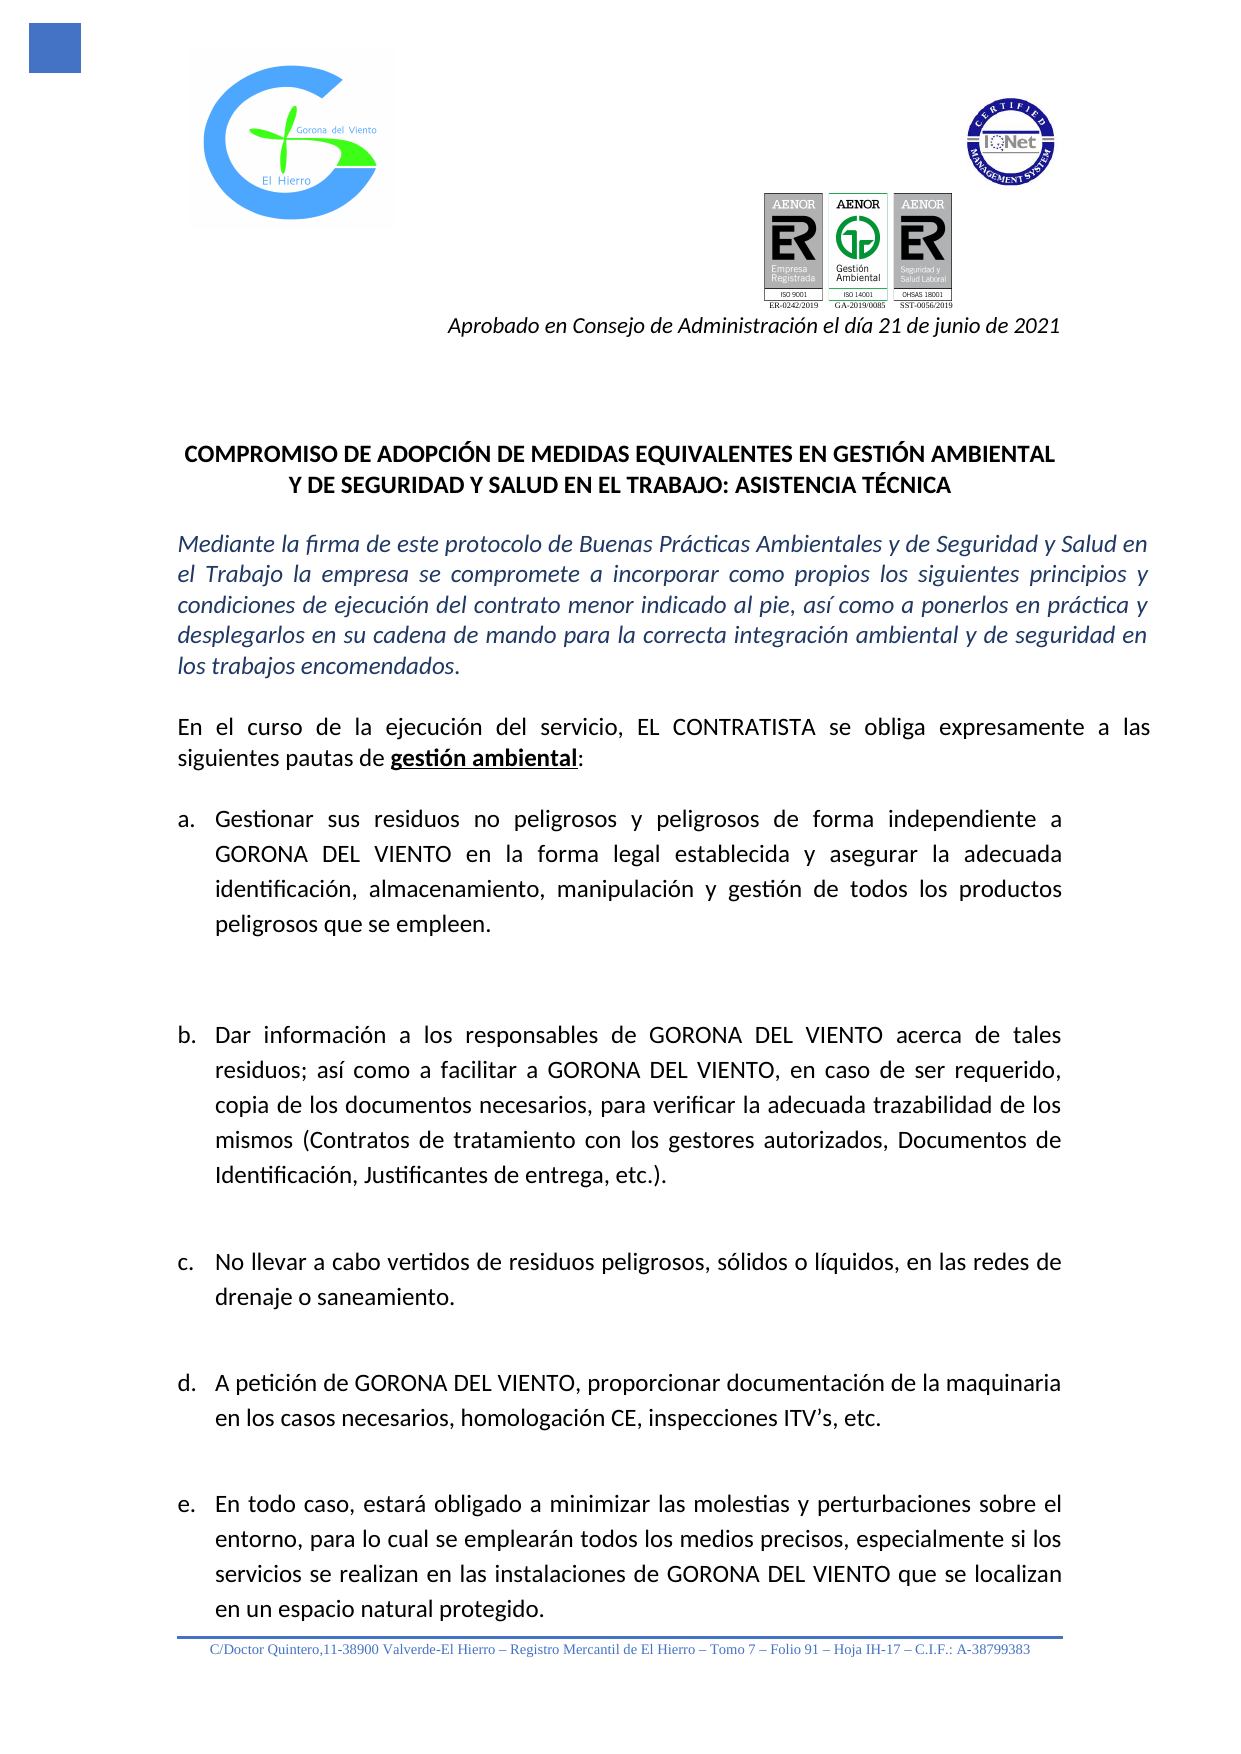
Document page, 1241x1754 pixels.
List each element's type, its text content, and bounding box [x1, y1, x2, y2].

list No llevar a cabo vertidos de residuos peligrosos, sólidos o líquidos, en las redes de drenaje o saneamiento. [177, 1246, 1063, 1311]
text En el curso de la ejecución del servicio, EL CONTRATISTA se obliga expresamente a las siguientes pautas de gestión ambiental: [177, 711, 1152, 772]
list Gestionar sus residuos no peligrosos y peligrosos de forma independiente a GORONA DEL VIENTO en la forma legal establecida y asegurar la adecuada identificación, almacenamiento, manipulación y gestión de todos los productos peligrosos que se empleen. [177, 803, 1063, 938]
list En todo caso, estará obligado a minimizar las molestias y perturbaciones sobre el entorno, para lo cual se emplearán todos los medios precisos, especialmente si los servicios se realizan en las instalaciones de GORONA DEL VIENTO que se localizan en un espacio natural protegido. [177, 1488, 1063, 1624]
list A petición de GORONA DEL VIENTO, proporcionar documentación de la maquinaria en los casos necesarios, homologación CE, inspecciones ITV’s, etc. [177, 1367, 1063, 1433]
text Mediante la firma de este protocolo de Buenas Prácticas Ambientales y de Seguridad y Salud en el Trabajo la empresa se compromete a incorporar como propios los siguientes principios y condiciones de ejecución del contrato menor indicado al pie, así como a ponerlos en práctica y desplegarlos en su cadena de mando para la correcta integración ambiental y de seguridad en los trabajos encomendados. [177, 528, 1152, 681]
list Dar información a los responsables de GORONA DEL VIENTO acerca de tales residuos; así como a facilitar a GORONA DEL VIENTO, en caso de ser requerido, copia de los documentos necesarios, para verificar la adecuada trazabilidad de los mismos (Contratos de tratamiento con los gestores autorizados, Documentos de Identificación, Justificantes de entrega, etc.). [177, 1019, 1063, 1190]
text COMPROMISO DE ADOPCIÓN DE MEDIDAS EQUIVALENTES EN GESTIÓN AMBIENTAL Y DE SEGURIDAD Y SALUD EN EL TRABAJO: ASISTENCIA TÉCNICA [177, 438, 1063, 499]
